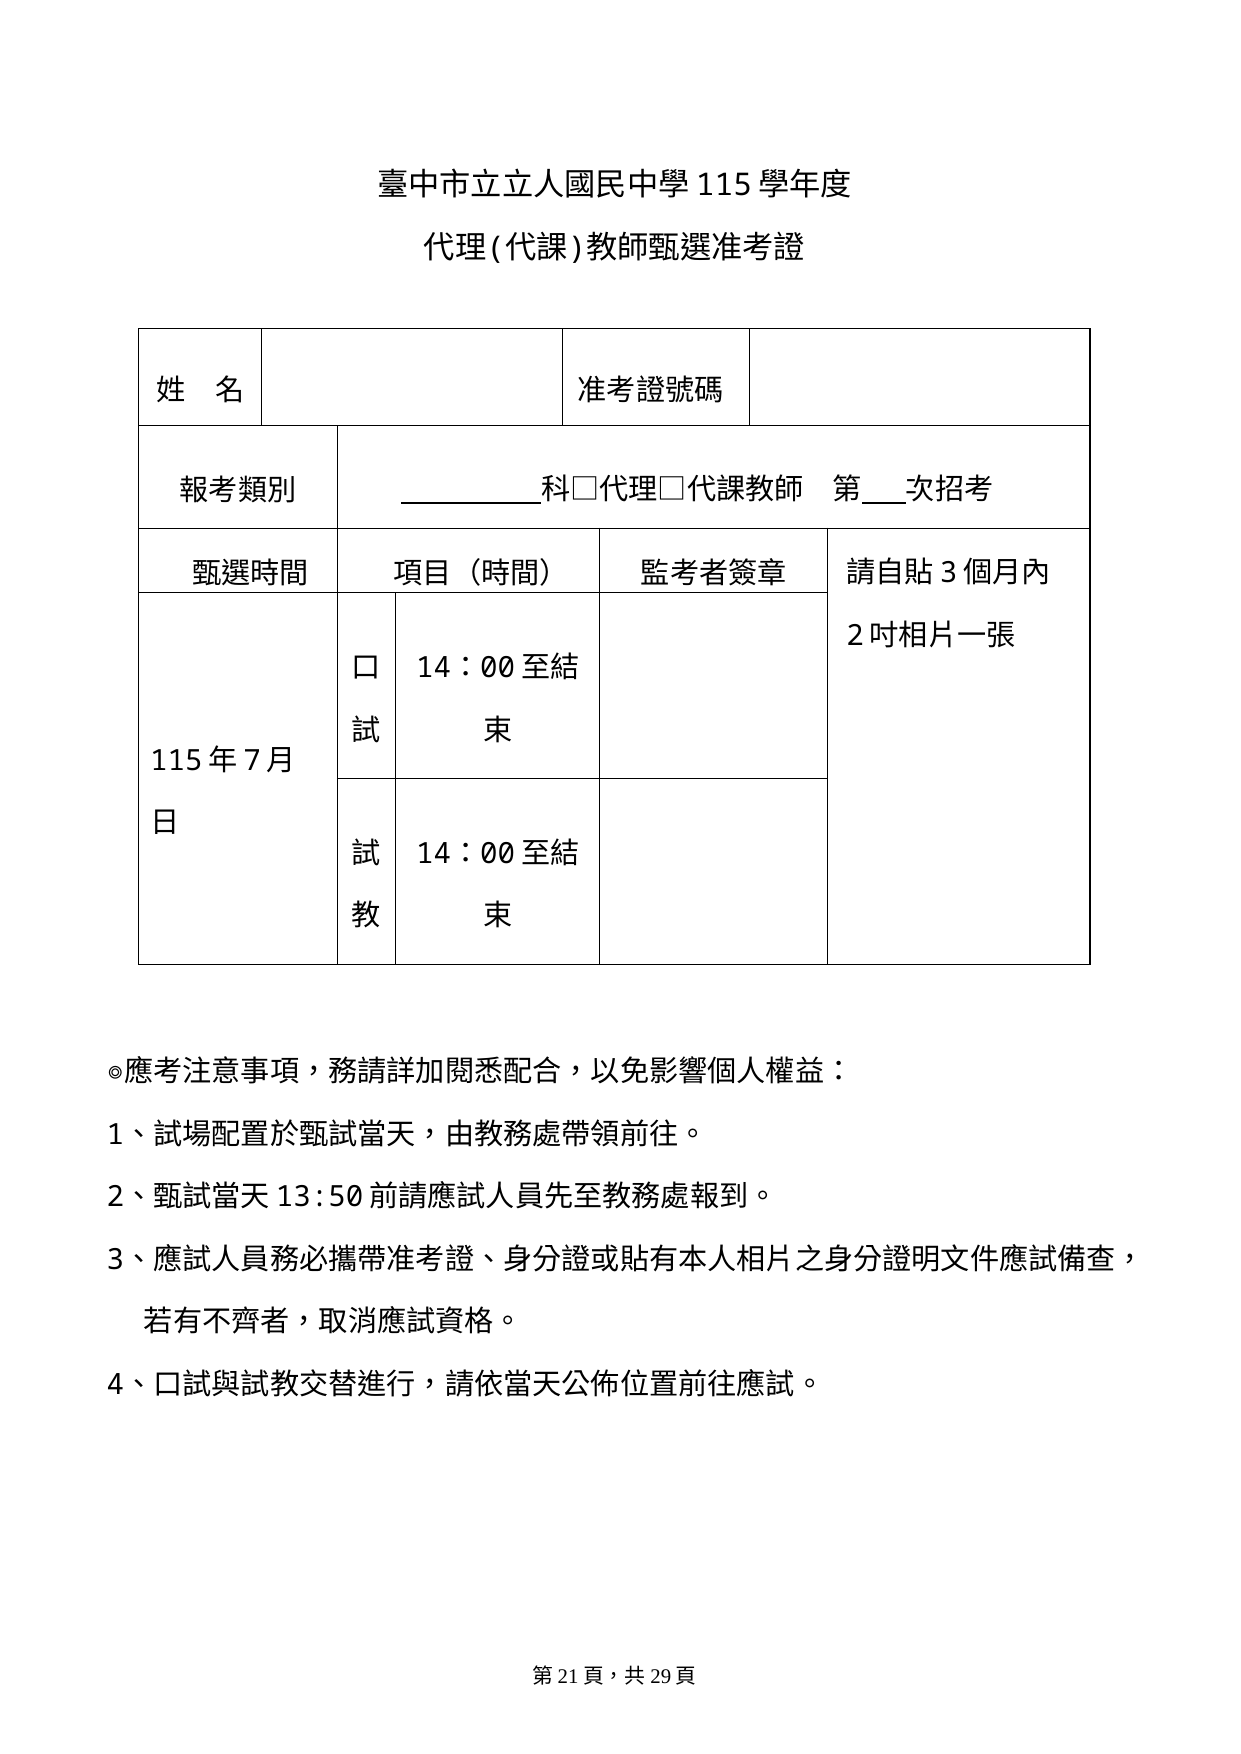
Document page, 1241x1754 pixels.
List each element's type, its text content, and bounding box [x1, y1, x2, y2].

table_header [262, 329, 562, 425]
table_cell 14：00至結束 [396, 779, 599, 964]
table_cell [600, 593, 827, 778]
table_cell 14：00至結束 [396, 593, 599, 778]
table_header 准考證號碼 [563, 329, 749, 425]
text 4、口試與試教交替進行，請依當天公佈位置前往應試。 [106, 1340, 1122, 1402]
table_cell 115年7月 日 [139, 593, 337, 964]
table_cell 項目（時間） [338, 529, 599, 592]
text 3、應試人員務必攜帶准考證、身分證或貼有本人相片之身分證明文件應試備查，若有不齊者，取消應試資格。 [106, 1215, 1122, 1340]
table_cell 科□代理□代課教師 第 次招考 [338, 426, 1089, 527]
table_cell 口試 [338, 593, 395, 778]
table_header [750, 329, 1089, 425]
table_cell 甄選時間 [139, 529, 337, 592]
text 臺中市立立人國民中學115學年度 [106, 141, 1122, 203]
table_cell 報考類別 [139, 426, 337, 527]
text 1、試場配置於甄試當天，由教務處帶領前往。 [106, 1090, 1122, 1152]
table_header 姓 名 [139, 329, 261, 425]
table_cell 監考者簽章 [600, 529, 827, 592]
table_cell 請自貼3個月內 2吋相片一張 [828, 529, 1089, 964]
table_cell [600, 779, 827, 964]
text 代理(代課)教師甄選准考證 [106, 203, 1122, 266]
text 2、甄試當天13:50前請應試人員先至教務處報到。 [106, 1152, 1122, 1215]
text ◎應考注意事項，務請詳加閱悉配合，以免影響個人權益： [106, 1027, 1122, 1090]
table_cell 試教 [338, 779, 395, 964]
